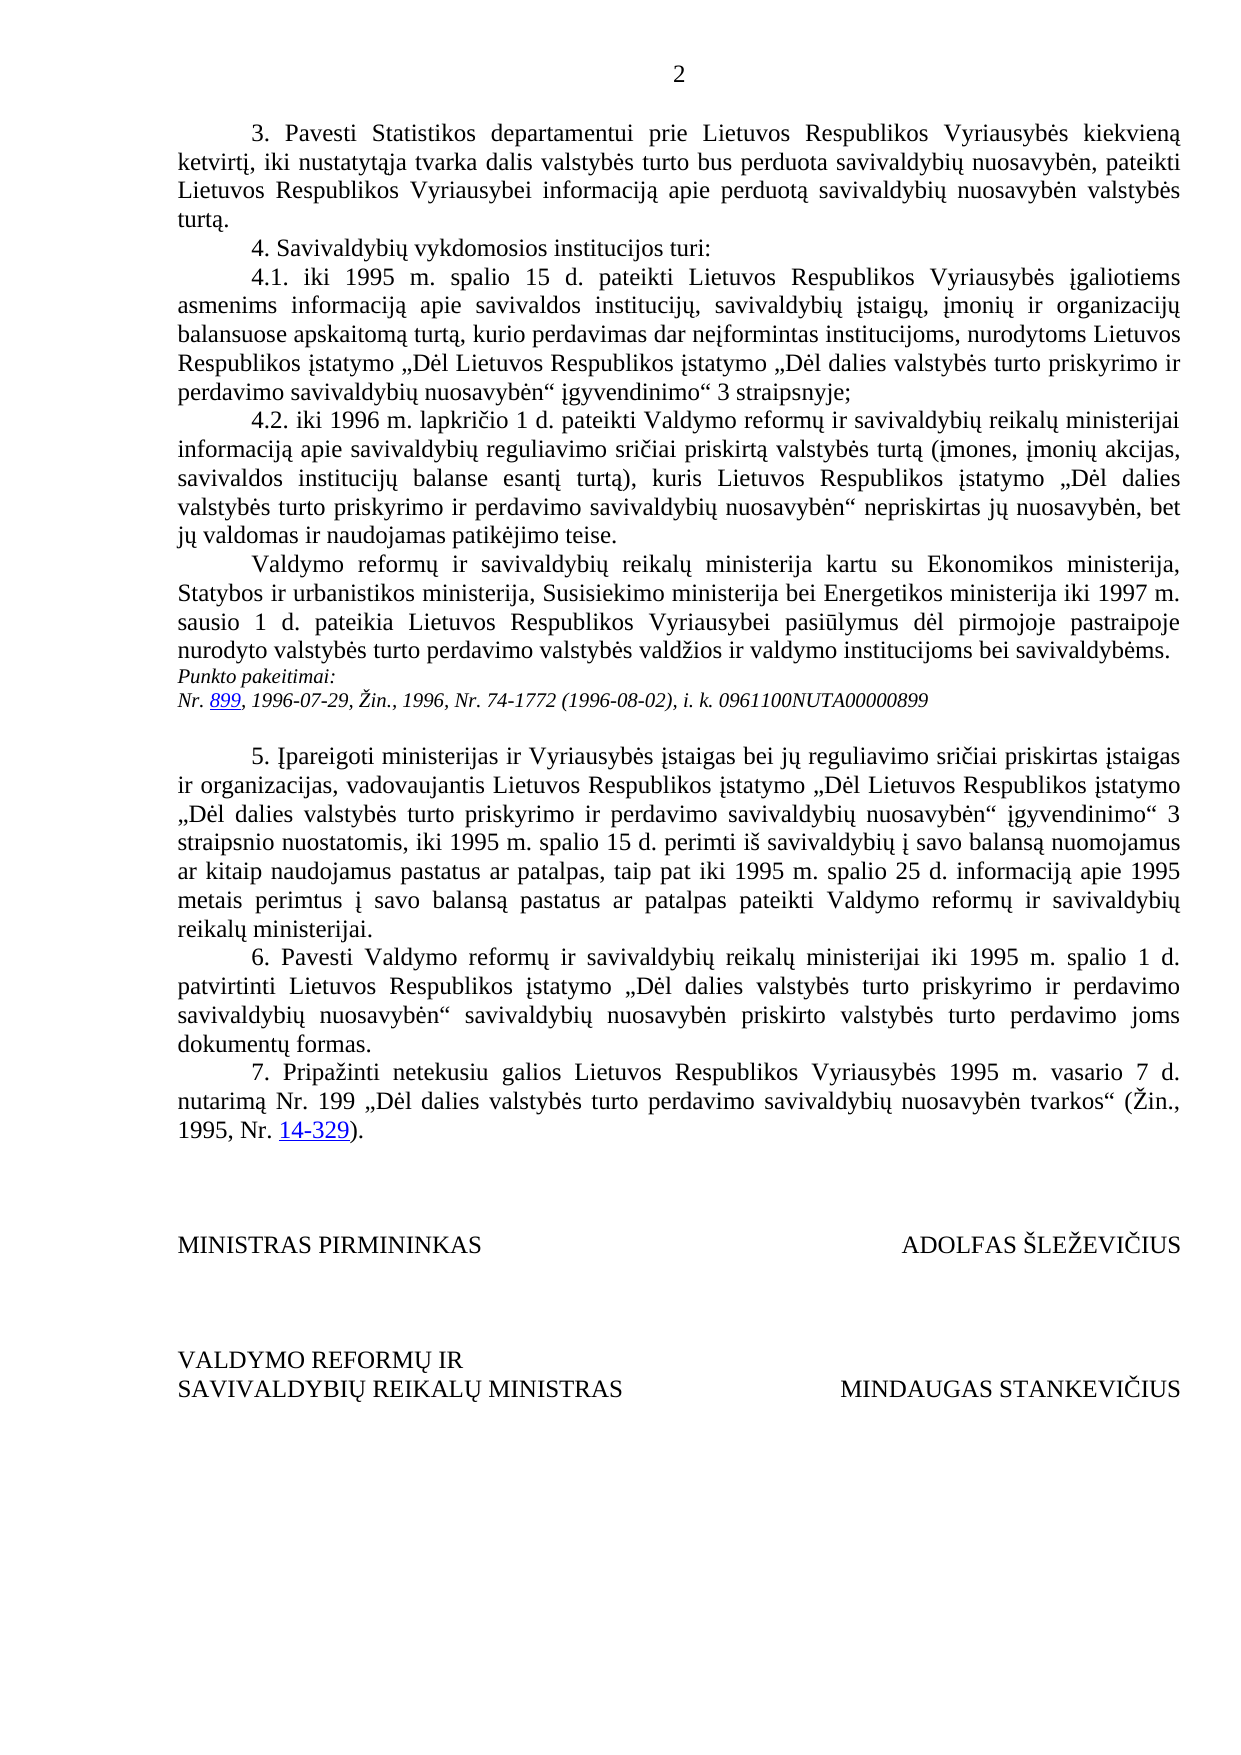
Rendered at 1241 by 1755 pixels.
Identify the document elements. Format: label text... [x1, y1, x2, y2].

text Valdymo reformų ir savivaldybių reikalų ministerija kartu su Ekonomikos ministerija, Statybos ir urbanistikos ministerija, Susisiekimo ministerija bei Energetikos ministerija iki 1997 m. sausio 1 d. pateikia Lietuvos Respublikos Vyriausybei pasiūlymus dėl pirmojoje pastraipoje nurodyto valstybės turto perdavimo valstybės valdžios ir valdymo institucijoms bei savivaldybėms. [177, 549, 1181, 664]
text 4.1. iki 1995 m. spalio 15 d. pateikti Lietuvos Respublikos Vyriausybės įgaliotiems asmenims informaciją apie savivaldos institucijų, savivaldybių įstaigų, įmonių ir organizacijų balansuose apskaitomą turtą, kurio perdavimas dar neįformintas institucijoms, nurodytoms Lietuvos Respublikos įstatymo „Dėl Lietuvos Respublikos įstatymo „Dėl dalies valstybės turto priskyrimo ir perdavimo savivaldybių nuosavybėn“ įgyvendinimo“ 3 straipsnyje; [177, 262, 1181, 406]
text VALDYMO REFORMŲ IR [177, 1345, 1181, 1374]
text 3. Pavesti Statistikos departamentui prie Lietuvos Respublikos Vyriausybės kiekvieną ketvirtį, iki nustatytąja tvarka dalis valstybės turto bus perduota savivaldybių nuosavybėn, pateikti Lietuvos Respublikos Vyriausybei informaciją apie perduotą savivaldybių nuosavybėn valstybės turtą. [177, 118, 1181, 233]
text Nr. 899, 1996-07-29, Žin., 1996, Nr. 74-1772 (1996-08-02), i. k. 0961100NUTA00000899 [177, 688, 1181, 712]
text 4.2. iki 1996 m. lapkričio 1 d. pateikti Valdymo reformų ir savivaldybių reikalų ministerijai informaciją apie savivaldybių reguliavimo sričiai priskirtą valstybės turtą (įmones, įmonių akcijas, savivaldos institucijų balanse esantį turtą), kuris Lietuvos Respublikos įstatymo „Dėl dalies valstybės turto priskyrimo ir perdavimo savivaldybių nuosavybėn“ nepriskirtas jų nuosavybėn, bet jų valdomas ir naudojamas patikėjimo teise. [177, 406, 1181, 549]
text 6. Pavesti Valdymo reformų ir savivaldybių reikalų ministerijai iki 1995 m. spalio 1 d. patvirtinti Lietuvos Respublikos įstatymo „Dėl dalies valstybės turto priskyrimo ir perdavimo savivaldybių nuosavybėn“ savivaldybių nuosavybėn priskirto valstybės turto perdavimo joms dokumentų formas. [177, 942, 1181, 1057]
text 7. Pripažinti netekusiu galios Lietuvos Respublikos Vyriausybės 1995 m. vasario 7 d. nutarimą Nr. 199 „Dėl dalies valstybės turto perdavimo savivaldybių nuosavybėn tvarkos“ (Žin., 1995, Nr. 14-329). [177, 1057, 1181, 1144]
text 5. Įpareigoti ministerijas ir Vyriausybės įstaigas bei jų reguliavimo sričiai priskirtas įstaigas ir organizacijas, vadovaujantis Lietuvos Respublikos įstatymo „Dėl Lietuvos Respublikos įstatymo „Dėl dalies valstybės turto priskyrimo ir perdavimo savivaldybių nuosavybėn“ įgyvendinimo“ 3 straipsnio nuostatomis, iki 1995 m. spalio 15 d. perimti iš savivaldybių į savo balansą nuomojamus ar kitaip naudojamus pastatus ar patalpas, taip pat iki 1995 m. spalio 25 d. informaciją apie 1995 metais perimtus į savo balansą pastatus ar patalpas pateikti Valdymo reformų ir savivaldybių reikalų ministerijai. [177, 741, 1181, 942]
text Punkto pakeitimai: [177, 664, 1181, 688]
text 4. Savivaldybių vykdomosios institucijos turi: [177, 233, 1181, 262]
text SAVIVALDYBIŲ REIKALŲ MINISTRAS MINDAUGAS STANKEVIČIUS [177, 1374, 1181, 1402]
text MINISTRAS PIRMININKAS ADOLFAS ŠLEŽEVIČIUS [177, 1230, 1181, 1259]
